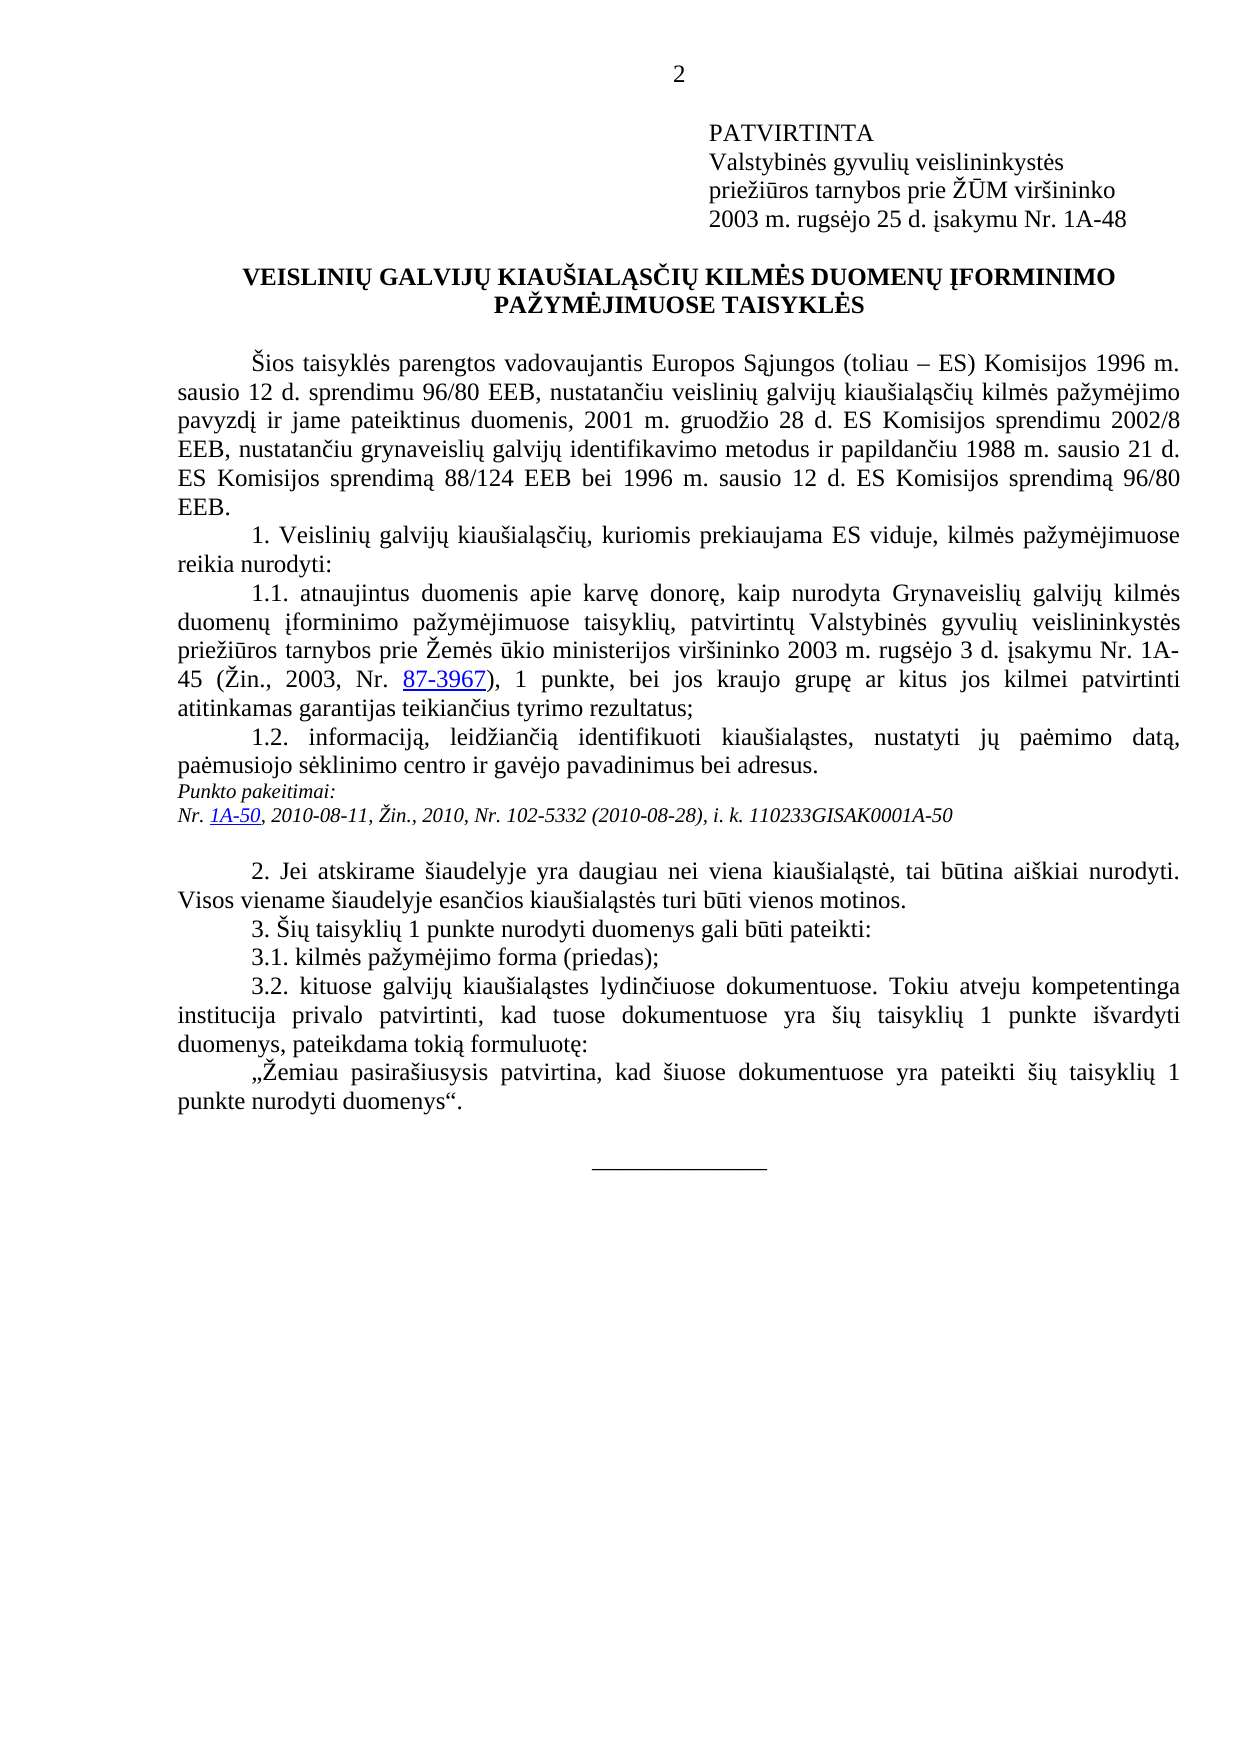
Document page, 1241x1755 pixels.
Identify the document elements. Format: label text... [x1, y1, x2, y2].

text 2. Jei atskirame šiaudelyje yra daugiau nei viena kiaušialąstė, tai būtina aiškiai nurodyti. Visos viename šiaudelyje esančios kiaušialąstės turi būti vienos motinos. [177, 856, 1181, 914]
text 1. Veislinių galvijų kiaušialąsčių, kuriomis prekiaujama ES viduje, kilmės pažymėjimuose reikia nurodyti: [177, 521, 1181, 578]
text 1.2. informaciją, leidžiančią identifikuoti kiaušialąstes, nustatyti jų paėmimo datą, paėmusiojo sėklinimo centro ir gavėjo pavadinimus bei adresus. [177, 722, 1181, 779]
text Šios taisyklės parengtos vadovaujantis Europos Sąjungos (toliau – ES) Komisijos 1996 m. sausio 12 d. sprendimu 96/80 EEB, nustatančiu veislinių galvijų kiaušialąsčių kilmės pažymėjimo pavyzdį ir jame pateiktinus duomenis, 2001 m. gruodžio 28 d. ES Komisijos sprendimu 2002/8 EEB, nustatančiu grynaveislių galvijų identifikavimo metodus ir papildančiu 1988 m. sausio 21 d. ES Komisijos sprendimą 88/124 EEB bei 1996 m. sausio 12 d. ES Komisijos sprendimą 96/80 EEB. [177, 348, 1181, 521]
text Valstybinės gyvulių veislininkystės [177, 147, 1181, 176]
text PATVIRTINTA [709, 118, 1181, 147]
text 1.1. atnaujintus duomenis apie karvę donorę, kaip nurodyta Grynaveislių galvijų kilmės duomenų įforminimo pažymėjimuose taisyklių, patvirtintų Valstybinės gyvulių veislininkystės priežiūros tarnybos prie Žemės ūkio ministerijos viršininko 2003 m. rugsėjo 3 d. įsakymu Nr. 1A-45 (Žin., 2003, Nr. 87-3967), 1 punkte, bei jos kraujo grupę ar kitus jos kilmei patvirtinti atitinkamas garantijas teikiančius tyrimo rezultatus; [177, 578, 1181, 722]
text Punkto pakeitimai: [177, 779, 1181, 803]
text VEISLINIŲ GALVIJŲ KIAUŠIALĄSČIŲ KILMĖS DUOMENŲ ĮFORMINIMO PAŽYMĖJIMUOSE TAISYKLĖS [177, 262, 1181, 319]
text „Žemiau pasirašiusysis patvirtina, kad šiuose dokumentuose yra pateikti šių taisyklių 1 punkte nurodyti duomenys“. [177, 1057, 1181, 1115]
text Nr. 1A-50, 2010-08-11, Žin., 2010, Nr. 102-5332 (2010-08-28), i. k. 110233GISAK0001A-50 [177, 803, 1181, 827]
text 3.2. kituose galvijų kiaušialąstes lydinčiuose dokumentuose. Tokiu atveju kompetentinga institucija privalo patvirtinti, kad tuose dokumentuose yra šių taisyklių 1 punkte išvardyti duomenys, pateikdama tokią formuluotę: [177, 971, 1181, 1057]
text 3.1. kilmės pažymėjimo forma (priedas); [177, 942, 1181, 971]
text 3. Šių taisyklių 1 punkte nurodyti duomenys gali būti pateikti: [177, 914, 1181, 942]
text 2003 m. rugsėjo 25 d. įsakymu Nr. 1A-48 [177, 204, 1181, 233]
text priežiūros tarnybos prie ŽŪM viršininko [177, 176, 1181, 204]
text ______________ [177, 1144, 1181, 1172]
